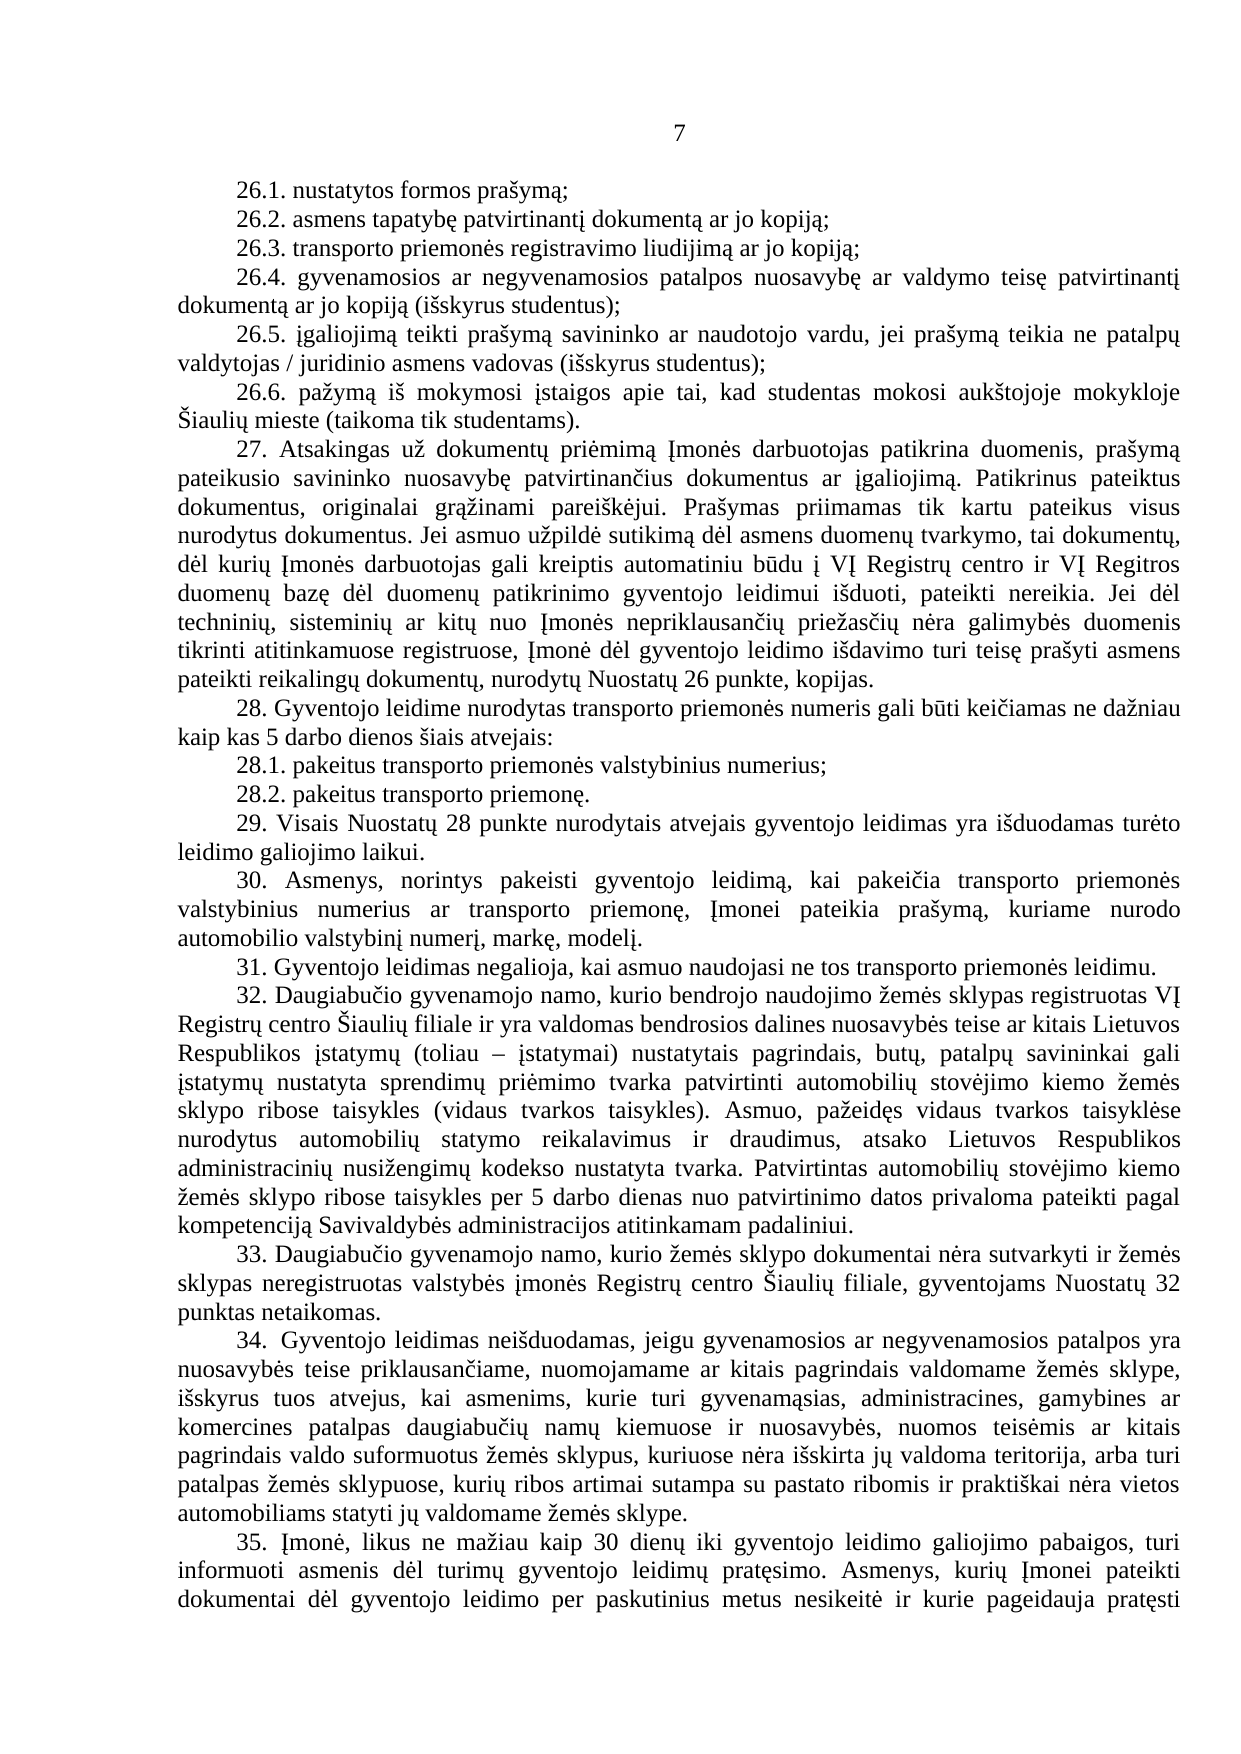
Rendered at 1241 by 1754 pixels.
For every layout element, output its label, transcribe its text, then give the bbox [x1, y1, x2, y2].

text 26.2. asmens tapatybę patvirtinantį dokumentą ar jo kopiją; [177, 204, 1181, 233]
text 26.1. nustatytos formos prašymą; [177, 176, 1181, 204]
text 26.5. įgaliojimą teikti prašymą savininko ar naudotojo vardu, jei prašymą teikia ne patalpų valdytojas / juridinio asmens vadovas (išskyrus studentus); [177, 319, 1181, 377]
text 30. Asmenys, norintys pakeisti gyventojo leidimą, kai pakeičia transporto priemonės valstybinius numerius ar transporto priemonę, Įmonei pateikia prašymą, kuriame nurodo automobilio valstybinį numerį, markę, modelį. [177, 866, 1181, 952]
text 26.3. transporto priemonės registravimo liudijimą ar jo kopiją; [177, 233, 1181, 262]
text 34. Gyventojo leidimas neišduodamas, jeigu gyvenamosios ar negyvenamosios patalpos yra nuosavybės teise priklausančiame, nuomojamame ar kitais pagrindais valdomame žemės sklype, išskyrus tuos atvejus, kai asmenims, kurie turi gyvenamąsias, administracines, gamybines ar komercines patalpas daugiabučių namų kiemuose ir nuosavybės, nuomos teisėmis ar kitais pagrindais valdo suformuotus žemės sklypus, kuriuose nėra išskirta jų valdoma teritorija, arba turi patalpas žemės sklypuose, kurių ribos artimai sutampa su pastato ribomis ir praktiškai nėra vietos automobiliams statyti jų valdomame žemės sklype. [177, 1326, 1181, 1527]
text 26.4. gyvenamosios ar negyvenamosios patalpos nuosavybę ar valdymo teisę patvirtinantį dokumentą ar jo kopiją (išskyrus studentus); [177, 262, 1181, 319]
text 28. Gyventojo leidime nurodytas transporto priemonės numeris gali būti keičiamas ne dažniau kaip kas 5 darbo dienos šiais atvejais: [177, 693, 1181, 751]
text 33. Daugiabučio gyvenamojo namo, kurio žemės sklypo dokumentai nėra sutvarkyti ir žemės sklypas neregistruotas valstybės įmonės Registrų centro Šiaulių filiale, gyventojams Nuostatų 32 punktas netaikomas. [177, 1239, 1181, 1326]
text 27. Atsakingas už dokumentų priėmimą Įmonės darbuotojas patikrina duomenis, prašymą pateikusio savininko nuosavybę patvirtinančius dokumentus ar įgaliojimą. Patikrinus pateiktus dokumentus, originalai grąžinami pareiškėjui. Prašymas priimamas tik kartu pateikus visus nurodytus dokumentus. Jei asmuo užpildė sutikimą dėl asmens duomenų tvarkymo, tai dokumentų, dėl kurių Įmonės darbuotojas gali kreiptis automatiniu būdu į VĮ Registrų centro ir VĮ Regitros duomenų bazę dėl duomenų patikrinimo gyventojo leidimui išduoti, pateikti nereikia. Jei dėl techninių, sisteminių ar kitų nuo Įmonės nepriklausančių priežasčių nėra galimybės duomenis tikrinti atitinkamuose registruose, Įmonė dėl gyventojo leidimo išdavimo turi teisę prašyti asmens pateikti reikalingų dokumentų, nurodytų Nuostatų 26 punkte, kopijas. [177, 434, 1181, 693]
text 31. Gyventojo leidimas negalioja, kai asmuo naudojasi ne tos transporto priemonės leidimu. [177, 952, 1181, 981]
text 29. Visais Nuostatų 28 punkte nurodytais atvejais gyventojo leidimas yra išduodamas turėto leidimo galiojimo laikui. [177, 808, 1181, 866]
text 28.2. pakeitus transporto priemonę. [177, 779, 1181, 808]
text 26.6. pažymą iš mokymosi įstaigos apie tai, kad studentas mokosi aukštojoje mokykloje Šiaulių mieste (taikoma tik studentams). [177, 377, 1181, 434]
text 35. Įmonė, likus ne mažiau kaip 30 dienų iki gyventojo leidimo galiojimo pabaigos, turi informuoti asmenis dėl turimų gyventojo leidimų pratęsimo. Asmenys, kurių Įmonei pateikti dokumentai dėl gyventojo leidimo per paskutinius metus nesikeitė ir kurie pageidauja pratęsti [177, 1527, 1181, 1613]
text 32. Daugiabučio gyvenamojo namo, kurio bendrojo naudojimo žemės sklypas registruotas VĮ Registrų centro Šiaulių filiale ir yra valdomas bendrosios dalines nuosavybės teise ar kitais Lietuvos Respublikos įstatymų (toliau – įstatymai) nustatytais pagrindais, butų, patalpų savininkai gali įstatymų nustatyta sprendimų priėmimo tvarka patvirtinti automobilių stovėjimo kiemo žemės sklypo ribose taisykles (vidaus tvarkos taisykles). Asmuo, pažeidęs vidaus tvarkos taisyklėse nurodytus automobilių statymo reikalavimus ir draudimus, atsako Lietuvos Respublikos administracinių nusižengimų kodekso nustatyta tvarka. Patvirtintas automobilių stovėjimo kiemo žemės sklypo ribose taisykles per 5 darbo dienas nuo patvirtinimo datos privaloma pateikti pagal kompetenciją Savivaldybės administracijos atitinkamam padaliniui. [177, 981, 1181, 1239]
text 28.1. pakeitus transporto priemonės valstybinius numerius; [177, 751, 1181, 779]
